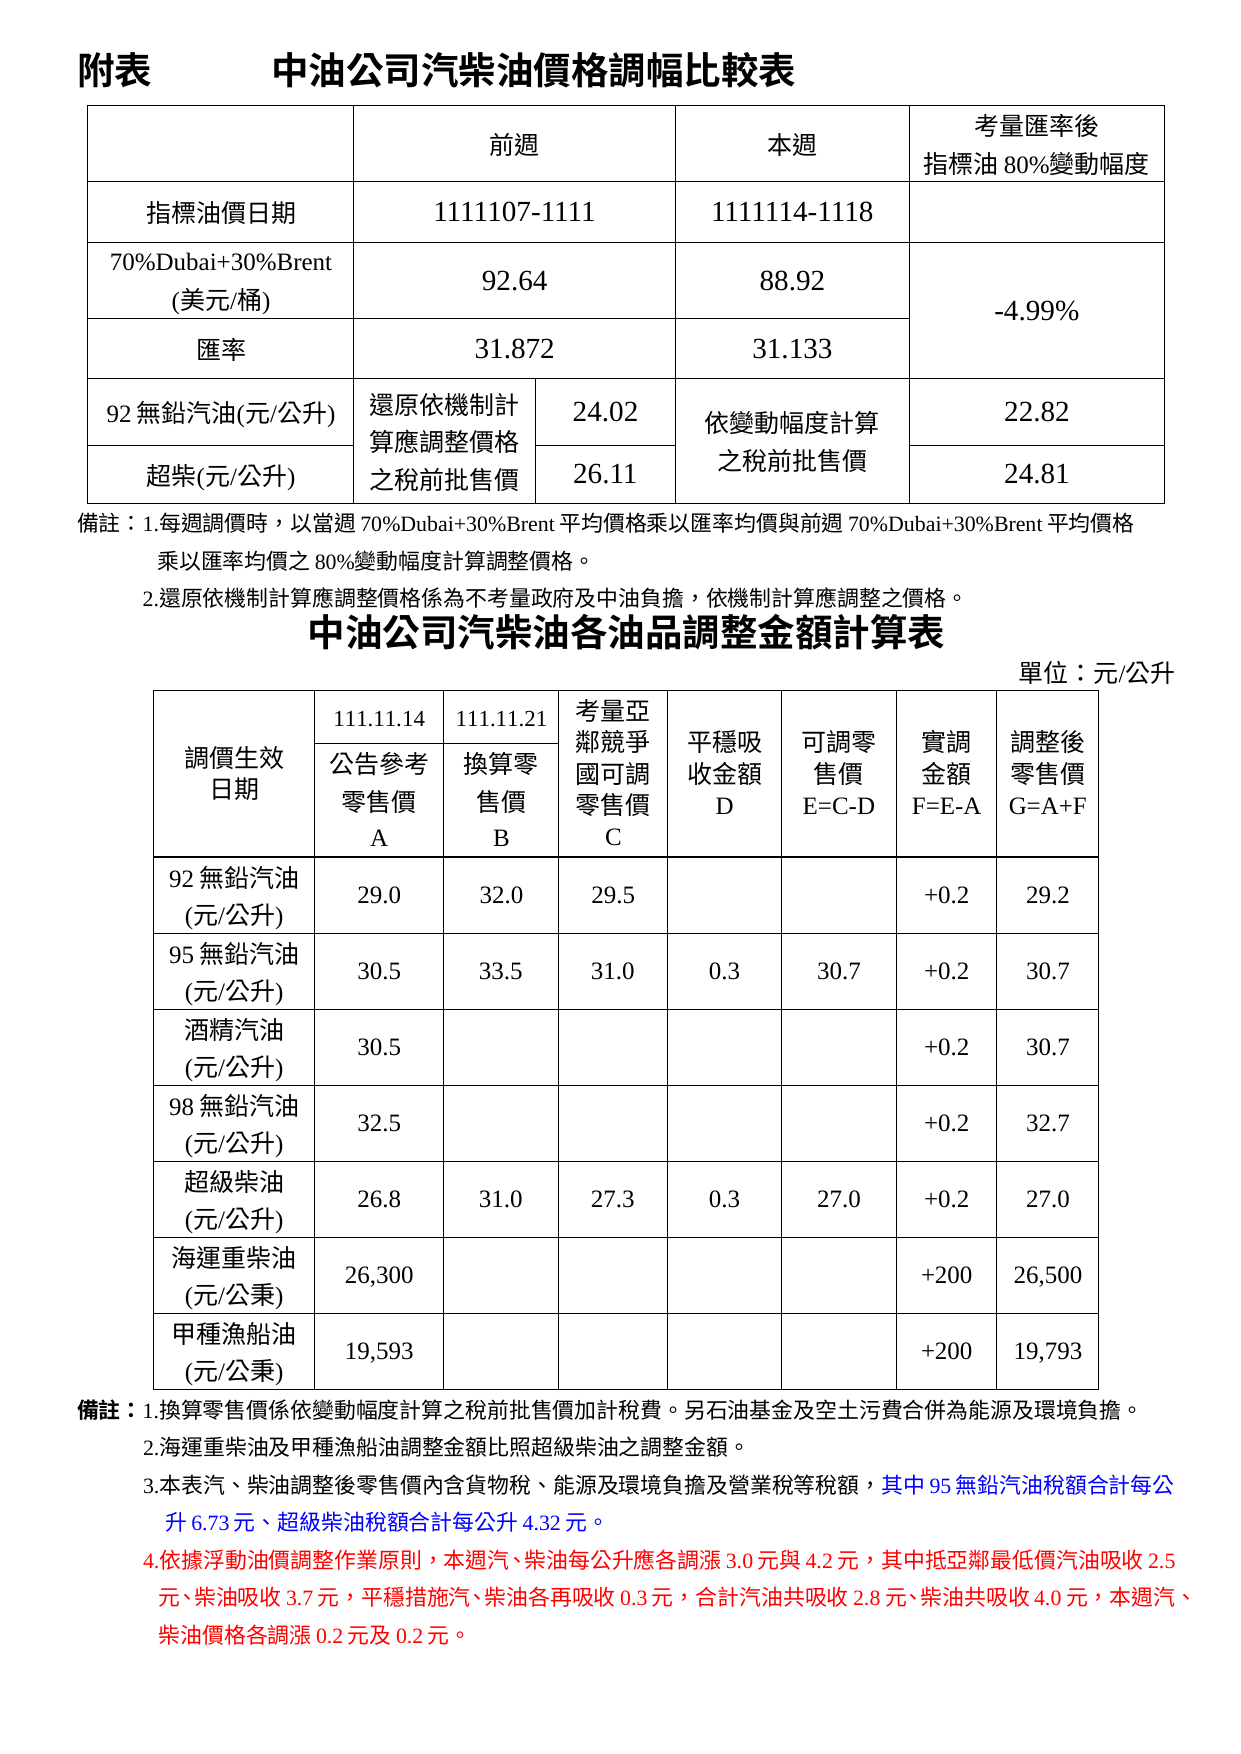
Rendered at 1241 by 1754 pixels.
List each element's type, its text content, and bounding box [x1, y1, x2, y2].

table_cell 88.92 [676, 243, 909, 318]
table_header 前週 [354, 106, 675, 181]
table_cell 0.3 [668, 934, 781, 1008]
table_cell 29.0 [315, 858, 443, 932]
table_cell 24.02 [536, 379, 675, 445]
table_cell 70%Dubai+30%Brent (美元/桶) [88, 243, 353, 318]
table_cell 92無鉛汽油(元/公升) [154, 858, 314, 932]
table_header 實調 金額 F=E-A [897, 691, 996, 856]
text 備註：1.換算零售價係依變動幅度計算之稅前批售價加計稅費。另石油基金及空土污費合併為能源及環境負擔。 [77, 1390, 1175, 1427]
table_cell 換算零售價 B [444, 744, 558, 856]
table_cell [668, 858, 781, 932]
table_cell -4.99% [910, 243, 1164, 378]
table_cell 32.0 [444, 858, 558, 932]
text 乘以匯率均價之80%變動幅度計算調整價格。 [157, 541, 1175, 578]
table_cell +0.2 [897, 1162, 996, 1237]
table_cell 32.5 [315, 1086, 443, 1161]
table_cell 29.2 [997, 858, 1098, 932]
table_cell 32.7 [997, 1086, 1098, 1161]
table_cell 酒精汽油 (元/公升) [154, 1010, 314, 1084]
table_cell 92.64 [354, 243, 675, 318]
table_cell [668, 1238, 781, 1313]
table_cell 26,500 [997, 1238, 1098, 1313]
table_cell [782, 1238, 896, 1313]
table_cell 27.0 [997, 1162, 1098, 1237]
table_cell 30.7 [997, 934, 1098, 1008]
table_header 111.11.14 [315, 691, 443, 743]
table_cell 95無鉛汽油(元/公升) [154, 934, 314, 1008]
text 單位：元/公升 [77, 653, 1175, 690]
table_cell [559, 1314, 667, 1389]
table_cell 還原依機制計算應調整價格之稅前批售價 [354, 379, 535, 502]
text 備註：1.每週調價時，以當週70%Dubai+30%Brent平均價格乘以匯率均價與前週70%Dubai+30%Brent平均價格 [77, 503, 1175, 541]
table_cell 33.5 [444, 934, 558, 1008]
table_cell [559, 1238, 667, 1313]
table_cell [782, 1314, 896, 1389]
table_header 考量匯率後 指標油80%變動幅度 [910, 106, 1164, 181]
table_header [88, 106, 353, 181]
table_cell +200 [897, 1238, 996, 1313]
table_cell 31.0 [559, 934, 667, 1008]
table_cell 26.8 [315, 1162, 443, 1237]
table_cell 公告參考零售價 A [315, 744, 443, 856]
table_cell 92無鉛汽油(元/公升) [88, 379, 353, 445]
table_cell 31.0 [444, 1162, 558, 1237]
table_cell [668, 1010, 781, 1084]
table_cell 指標油價日期 [88, 182, 353, 242]
table_cell 22.82 [910, 379, 1164, 445]
table_cell 超柴(元/公升) [88, 446, 353, 502]
table_header 111.11.21 [444, 691, 558, 743]
table_cell +0.2 [897, 934, 996, 1008]
table_cell [782, 1010, 896, 1084]
table_cell 24.81 [910, 446, 1164, 502]
table_cell 98無鉛汽油(元/公升) [154, 1086, 314, 1161]
table_cell 30.7 [997, 1010, 1098, 1084]
table_cell +0.2 [897, 858, 996, 932]
text 中油公司汽柴油各油品調整金額計算表 [77, 616, 1175, 653]
table_cell 海運重柴油(元/公秉) [154, 1238, 314, 1313]
text 4.依據浮動油價調整作業原則，本週汽、柴油每公升應各調漲3.0元與4.2元，其中抵亞鄰最低價汽油吸收2.5元、柴油吸收3.7元，平穩措施汽、柴油各再吸收0.3元，合計汽油共吸收2.8元、柴油共吸收4.0元，本週汽、柴油價格各調漲0.2元及0.2元。 [143, 1540, 1175, 1652]
table_header 調整後 零售價 G=A+F [997, 691, 1098, 856]
table_cell [444, 1314, 558, 1389]
table_cell +0.2 [897, 1086, 996, 1161]
table_cell 匯率 [88, 319, 353, 378]
table_cell [910, 182, 1164, 242]
table_cell 29.5 [559, 858, 667, 932]
table_cell [559, 1086, 667, 1161]
table_cell [444, 1238, 558, 1313]
table_header 平穩吸收金額 D [668, 691, 781, 856]
text 附表 中油公司汽柴油價格調幅比較表 [77, 30, 1175, 105]
table_cell 27.0 [782, 1162, 896, 1237]
table_cell 19,793 [997, 1314, 1098, 1389]
table_cell 0.3 [668, 1162, 781, 1237]
table_cell 依變動幅度計算 之稅前批售價 [676, 379, 909, 502]
table_header 本週 [676, 106, 909, 181]
table_header 考量亞鄰競爭國可調零售價 C [559, 691, 667, 856]
text 2.還原依機制計算應調整價格係為不考量政府及中油負擔，依機制計算應調整之價格。 [77, 578, 1175, 616]
table_cell 26,300 [315, 1238, 443, 1313]
table_cell [668, 1086, 781, 1161]
table_cell 27.3 [559, 1162, 667, 1237]
table_cell [668, 1314, 781, 1389]
text 3.本表汽、柴油調整後零售價內含貨物稅、能源及環境負擔及營業稅等稅額，其中95無鉛汽油稅額合計每公升6.73元、超級柴油稅額合計每公升4.32元。 [143, 1465, 1175, 1540]
table_header 調價生效 日期 [154, 691, 314, 856]
table_cell [782, 1086, 896, 1161]
table_cell [444, 1010, 558, 1084]
table_cell 31.872 [354, 319, 675, 378]
table_cell 甲種漁船油(元/公秉) [154, 1314, 314, 1389]
table_cell 30.5 [315, 1010, 443, 1084]
table_cell 1111114-1118 [676, 182, 909, 242]
table_cell 超級柴油 (元/公升) [154, 1162, 314, 1237]
table_header 可調零售價 E=C-D [782, 691, 896, 856]
table_cell 26.11 [536, 446, 675, 502]
table_cell [559, 1010, 667, 1084]
table_cell 1111107-1111 [354, 182, 675, 242]
table_cell 30.5 [315, 934, 443, 1008]
table_cell [444, 1086, 558, 1161]
table_cell 31.133 [676, 319, 909, 378]
text 2.海運重柴油及甲種漁船油調整金額比照超級柴油之調整金額。 [143, 1427, 1175, 1465]
table_cell +200 [897, 1314, 996, 1389]
table_cell [782, 858, 896, 932]
table_cell +0.2 [897, 1010, 996, 1084]
table_cell 30.7 [782, 934, 896, 1008]
table_cell 19,593 [315, 1314, 443, 1389]
